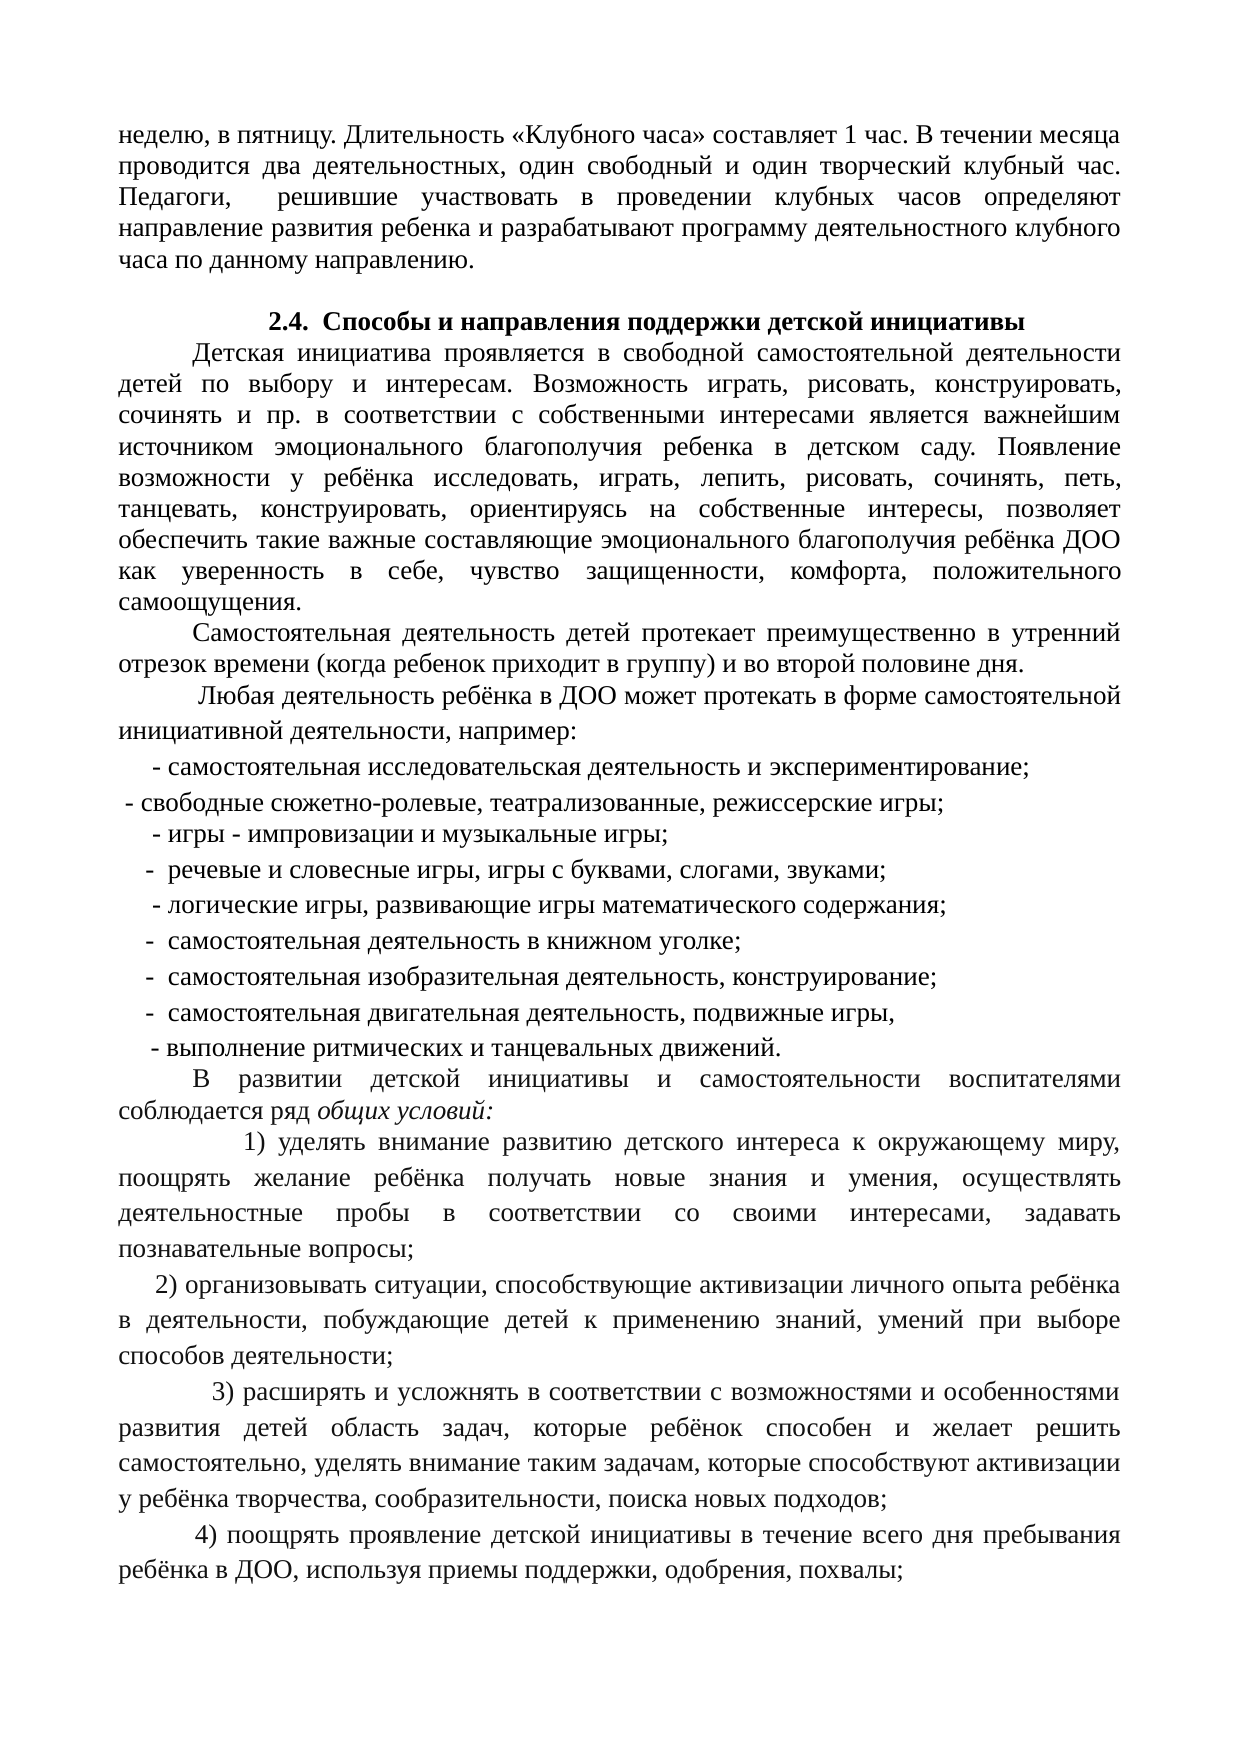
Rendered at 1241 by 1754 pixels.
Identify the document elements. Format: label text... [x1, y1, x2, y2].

text Самостоятельная деятельность детей протекает преимущественно в утренний отрезок времени (когда ребенок приходит в группу) и во второй половине дня. [118, 616, 1122, 679]
text - самостоятельная исследовательская деятельность и экспериментирование; [118, 750, 1122, 781]
text - выполнение ритмических и танцевальных движений. [44, 1031, 1122, 1063]
text 3) расширять и усложнять в соответствии с возможностями и особенностями развития детей область задач, которые ребёнок способен и желает решить самостоятельно, уделять внимание таким задачам, которые способствуют активизации у ребёнка творчества, сообразительности, поиска новых подходов; [118, 1375, 1122, 1513]
text 4) поощрять проявление детской инициативы в течение всего дня пребывания ребёнка в ДОО, используя приемы поддержки, одобрения, похвалы; [118, 1518, 1122, 1585]
text - логические игры, развивающие игры математического содержания; [118, 888, 1122, 920]
text - самостоятельная деятельность в книжном уголке; [118, 924, 1122, 955]
text Любая деятельность ребёнка в ДОО может протекать в форме самостоятельной инициативной деятельности, например: [118, 679, 1122, 746]
text 1) уделять внимание развитию детского интереса к окружающему миру, поощрять желание ребёнка получать новые знания и умения, осуществлять деятельностные пробы в соответствии со своими интересами, задавать познавательные вопросы; [118, 1125, 1122, 1263]
text - игры - импровизации и музыкальные игры; [118, 817, 1122, 848]
text В развитии детской инициативы и самостоятельности воспитателями соблюдается ряд общих условий: [118, 1063, 1122, 1125]
text - самостоятельная изобразительная деятельность, конструирование; [118, 960, 1122, 991]
text Детская инициатива проявляется в свободной самостоятельной деятельности детей по выбору и интересам. Возможность играть, рисовать, конструировать, сочинять и пр. в соответствии с собственными интересами является важнейшим источником эмоционального благополучия ребенка в детском саду. Появление возможности у ребёнка исследовать, играть, лепить, рисовать, сочинять, петь, танцевать, конструировать, ориентируясь на собственные интересы, позволяет обеспечить такие важные составляющие эмоционального благополучия ребёнка ДОО как уверенность в себе, чувство защищенности, комфорта, положительного самоощущения. [118, 336, 1122, 616]
text 2) организовывать ситуации, способствующие активизации личного опыта ребёнка в деятельности, побуждающие детей к применению знаний, умений при выборе способов деятельности; [118, 1268, 1122, 1370]
text 2.4. Способы и направления поддержки детской инициативы [268, 305, 1122, 336]
text - речевые и словесные игры, игры с буквами, слогами, звуками; [118, 853, 1122, 884]
text неделю, в пятницу. Длительность «Клубного часа» составляет 1 час. В течении месяца проводится два деятельностных, один свободный и один творческий клубный час. Педагоги, решившие участвовать в проведении клубных часов определяют направление развития ребенка и разрабатывают программу деятельностного клубного часа по данному направлению. [118, 118, 1122, 274]
text - самостоятельная двигательная деятельность, подвижные игры, [118, 996, 1122, 1027]
text - свободные сюжетно-ролевые, театрализованные, режиссерские игры; [118, 786, 1122, 817]
